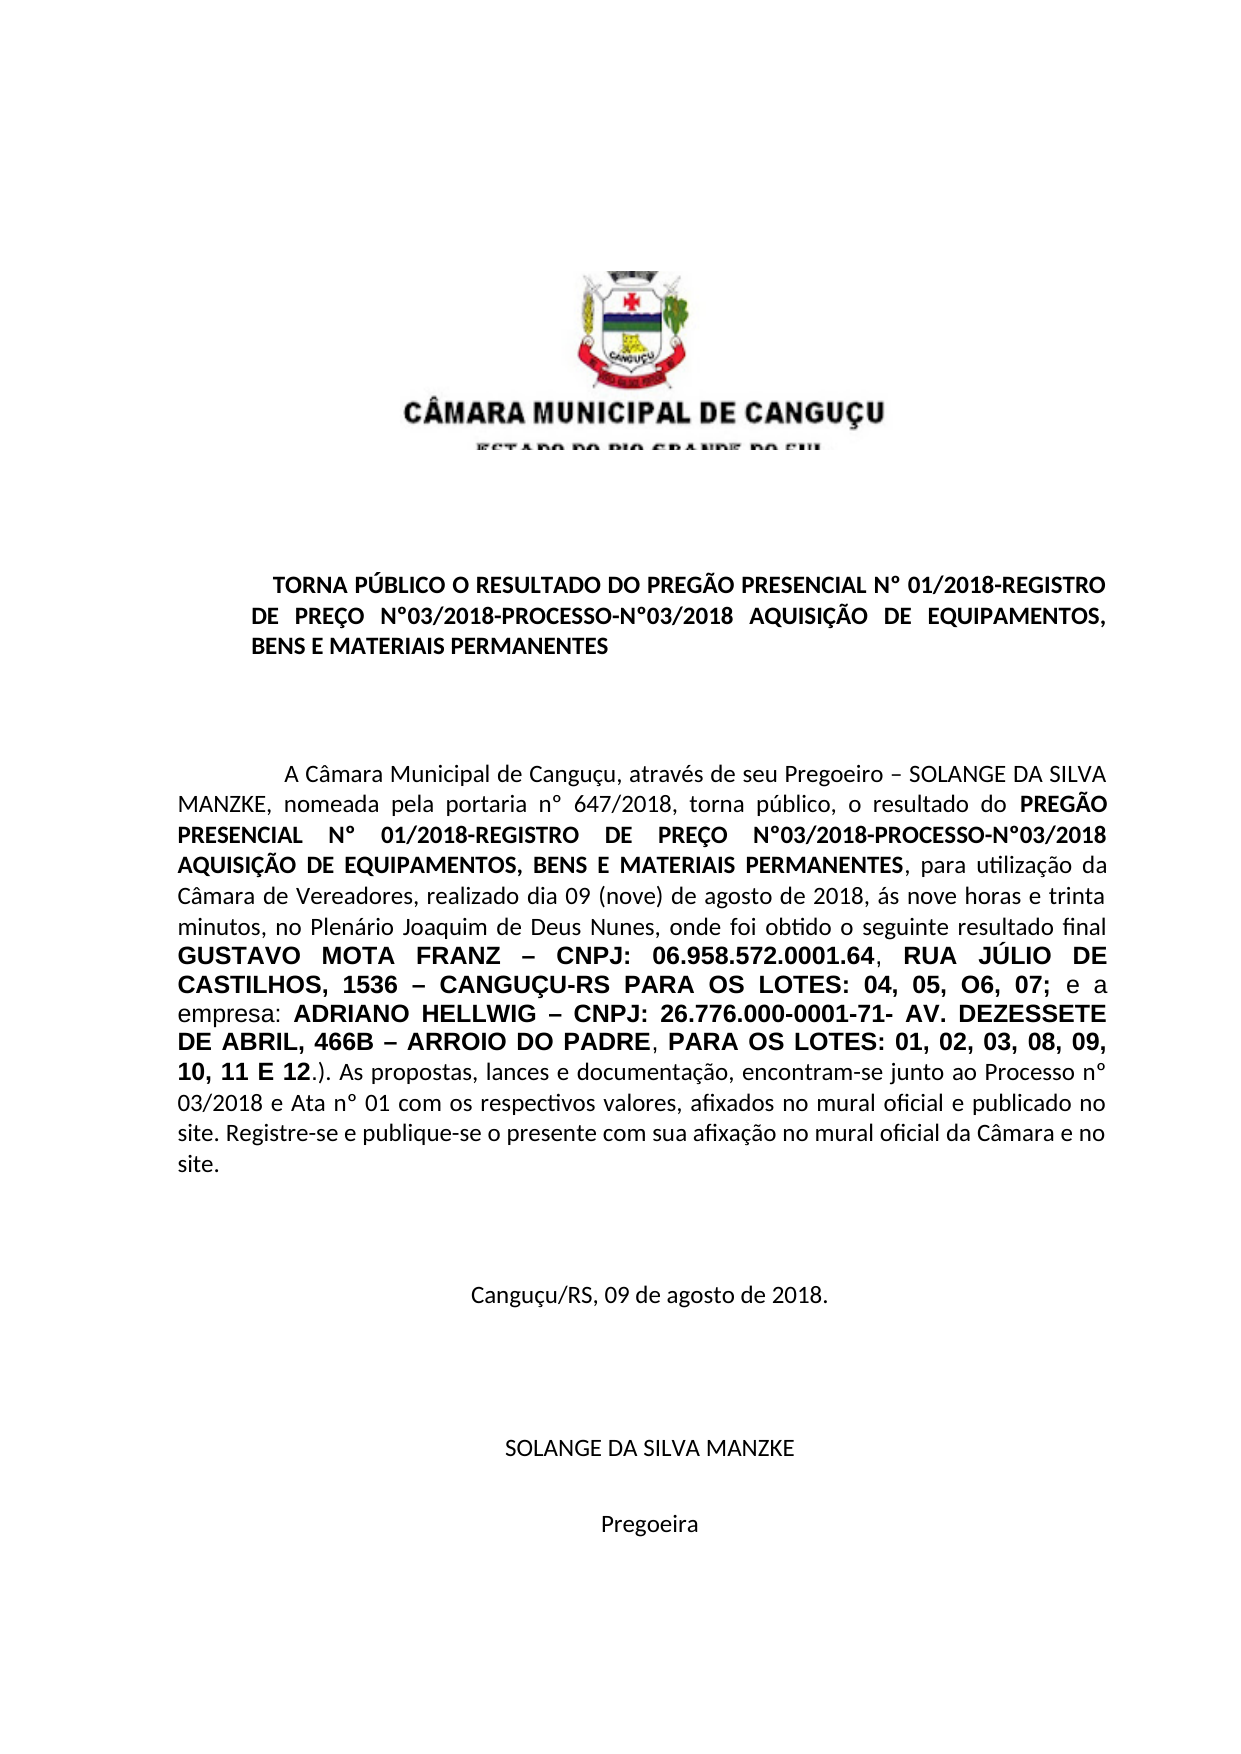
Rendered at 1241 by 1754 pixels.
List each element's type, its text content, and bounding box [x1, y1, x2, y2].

text SOLANGE DA SILVA MANZKE [177, 1432, 1107, 1463]
text Pregoeira [177, 1509, 1107, 1539]
text A Câmara Municipal de Canguçu, através de seu Pregoeiro – SOLANGE DA SILVA MANZKE, nomeada pela portaria nº 647/2018, torna público, o resultado do PREGÃO PRESENCIAL Nº 01/2018-REGISTRO DE PREÇO Nº03/2018-PROCESSO-Nº03/2018 AQUISIÇÃO DE EQUIPAMENTOS, BENS E MATERIAIS PERMANENTES, para utilização da Câmara de Vereadores, realizado dia 09 (nove) de agosto de 2018, ás nove horas e trinta minutos, no Plenário Joaquim de Deus Nunes, onde foi obtido o seguinte resultado final GUSTAVO MOTA FRANZ – CNPJ: 06.958.572.0001.64, RUA JÚLIO DE CASTILHOS, 1536 – CANGUÇU-RS PARA OS LOTES: 04, 05, O6, 07; e a empresa: ADRIANO HELLWIG – CNPJ: 26.776.000-0001-71- AV. DEZESSETE DE ABRIL, 466B – ARROIO DO PADRE, PARA OS LOTES: 01, 02, 03, 08, 09, 10, 11 E 12.). As propostas, lances e documentação, encontram-se junto ao Processo nº 03/2018 e Ata nº 01 com os respectivos valores, afixados no mural oficial e publicado no site. Registre-se e publique-se o presente com sua afixação no mural oficial da Câmara e no site. [177, 758, 1107, 1178]
text Canguçu/RS, 09 de agosto de 2018. [177, 1279, 1107, 1310]
text TORNA PÚBLICO O RESULTADO DO PREGÃO PRESENCIAL Nº 01/2018-REGISTRO DE PREÇO Nº03/2018-PROCESSO-Nº03/2018 AQUISIÇÃO DE EQUIPAMENTOS, BENS E MATERIAIS PERMANENTES [177, 569, 1107, 661]
